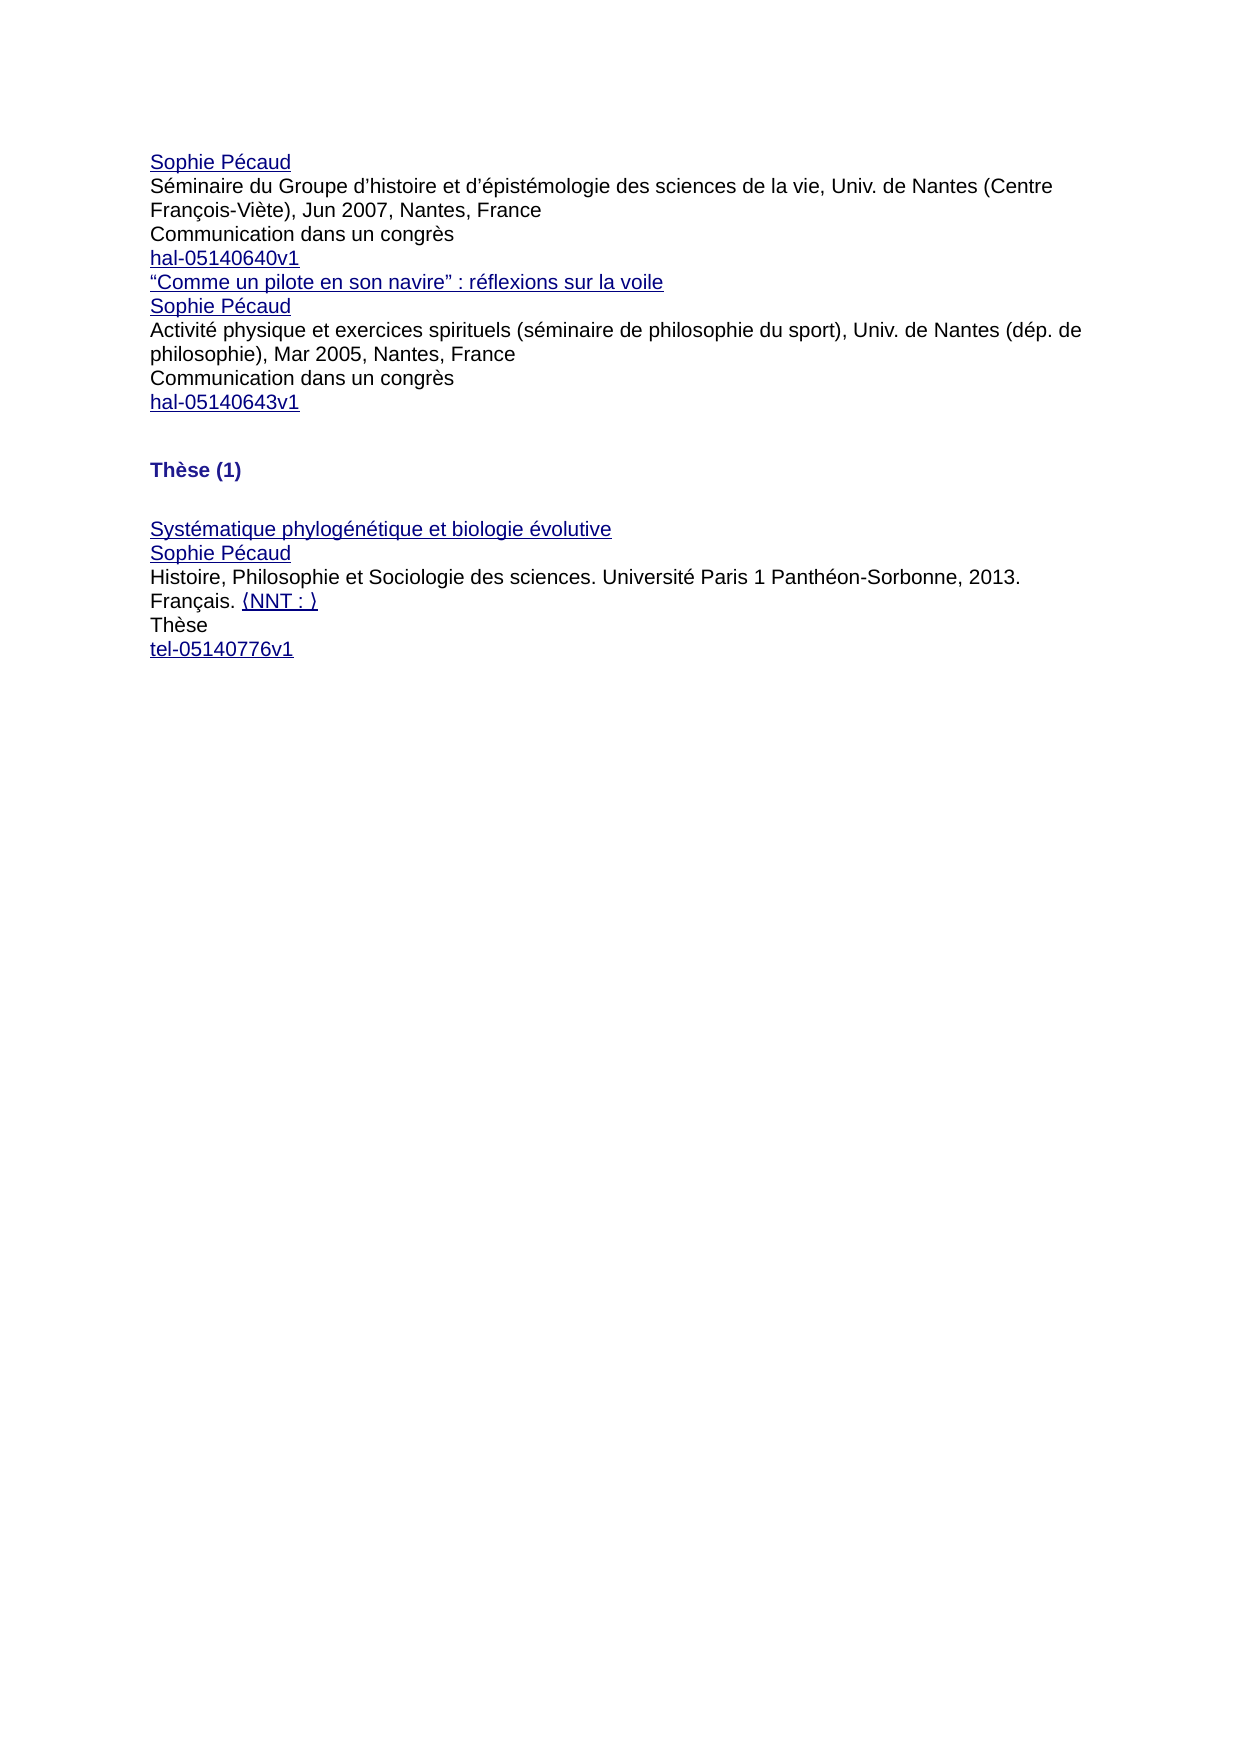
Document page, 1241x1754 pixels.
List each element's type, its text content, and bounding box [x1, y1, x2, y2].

table_cell “Comme un pilote en son navire” : réflexions sur la voile Sophie Pécaud Activité physique et exercices spirituels (séminaire de philosophie du sport), Univ. de Nantes (dép. de philosophie), Mar 2005, Nantes, France Communication dans un congrès hal-05140643v1 [150, 270, 1090, 413]
subtitle Thèse (1) [150, 458, 1090, 482]
table_header Systématique phylogénétique et biologie évolutive Sophie Pécaud Histoire, Philosophie et Sociologie des sciences. Université Paris 1 Panthéon-Sorbonne, 2013. Français. ⟨NNT : ⟩ Thèse tel-05140776v1 [150, 517, 1090, 660]
table_cell Sophie Pécaud Séminaire du Groupe d’histoire et d’épistémologie des sciences de la vie, Univ. de Nantes (Centre François-Viète), Jun 2007, Nantes, France Communication dans un congrès hal-05140640v1 [150, 150, 1090, 270]
